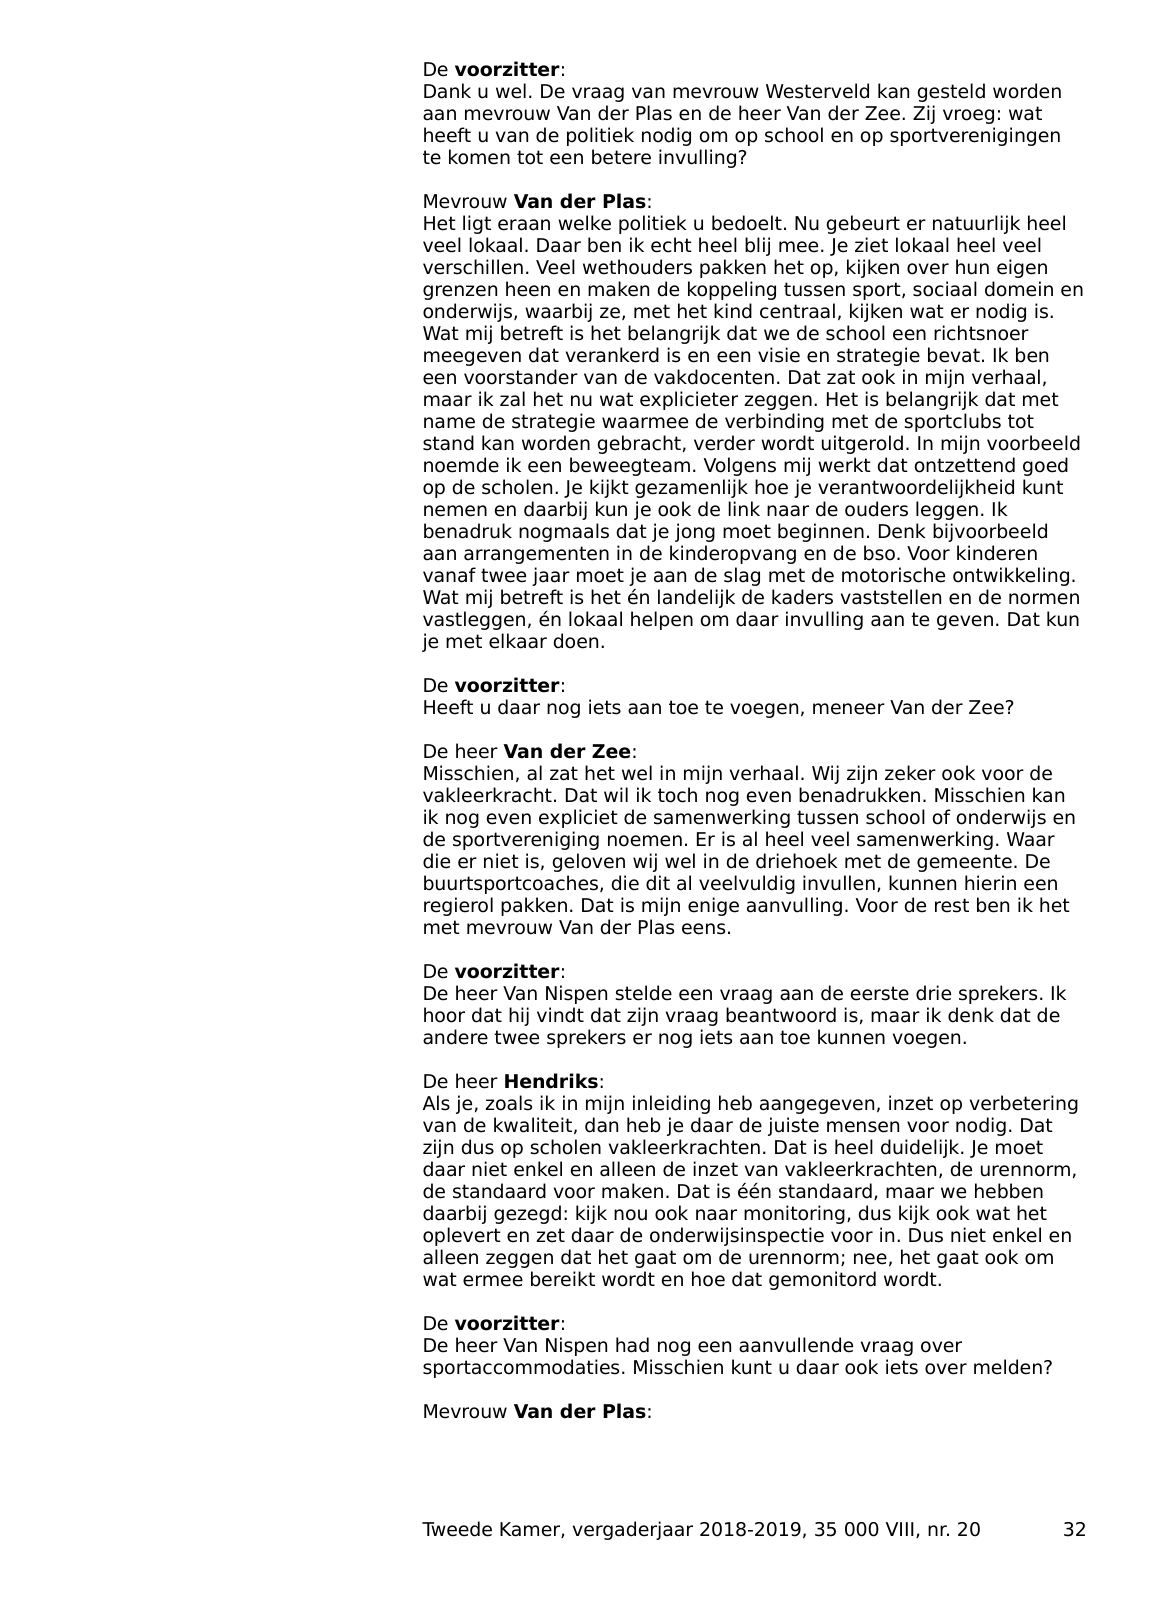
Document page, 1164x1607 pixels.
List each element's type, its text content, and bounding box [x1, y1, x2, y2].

text De voorzitter: [422, 1313, 1087, 1335]
text De voorzitter: [422, 961, 1087, 983]
text Dank u wel. De vraag van mevrouw Westerveld kan gesteld worden aan mevrouw Van der Plas en de heer Van der Zee. Zij vroeg: wat heeft u van de politiek nodig om op school en op sportverenigingen te komen tot een betere invulling? [422, 81, 1087, 169]
text De heer Van der Zee: [422, 741, 1087, 763]
text De heer Hendriks: [422, 1071, 1087, 1093]
text De heer Van Nispen had nog een aanvullende vraag over sportaccommodaties. Misschien kunt u daar ook iets over melden? [422, 1335, 1087, 1379]
text Het ligt eraan welke politiek u bedoelt. Nu gebeurt er natuurlijk heel veel lokaal. Daar ben ik echt heel blij mee. Je ziet lokaal heel veel verschillen. Veel wethouders pakken het op, kijken over hun eigen grenzen heen en maken de koppeling tussen sport, sociaal domein en onderwijs, waarbij ze, met het kind centraal, kijken wat er nodig is. Wat mij betreft is het belangrijk dat we de school een richtsnoer meegeven dat verankerd is en een visie en strategie bevat. Ik ben een voorstander van de vakdocenten. Dat zat ook in mijn verhaal, maar ik zal het nu wat explicieter zeggen. Het is belangrijk dat met name de strategie waarmee de verbinding met de sportclubs tot stand kan worden gebracht, verder wordt uitgerold. In mijn voorbeeld noemde ik een beweegteam. Volgens mij werkt dat ontzettend goed op de scholen. Je kijkt gezamenlijk hoe je verantwoordelijkheid kunt nemen en daarbij kun je ook de link naar de ouders leggen. Ik benadruk nogmaals dat je jong moet beginnen. Denk bijvoorbeeld aan arrangementen in de kinderopvang en de bso. Voor kinderen vanaf twee jaar moet je aan de slag met de motorische ontwikkeling. Wat mij betreft is het én landelijk de kaders vaststellen en de normen vastleggen, én lokaal helpen om daar invulling aan te geven. Dat kun je met elkaar doen. [422, 213, 1087, 653]
text Mevrouw Van der Plas: [422, 1401, 1087, 1423]
text Heeft u daar nog iets aan toe te voegen, meneer Van der Zee? [422, 697, 1087, 719]
text Mevrouw Van der Plas: [422, 191, 1087, 213]
text Als je, zoals ik in mijn inleiding heb aangegeven, inzet op verbetering van de kwaliteit, dan heb je daar de juiste mensen voor nodig. Dat zijn dus op scholen vakleerkrachten. Dat is heel duidelijk. Je moet daar niet enkel en alleen de inzet van vakleerkrachten, de urennorm, de standaard voor maken. Dat is één standaard, maar we hebben daarbij gezegd: kijk nou ook naar monitoring, dus kijk ook wat het oplevert en zet daar de onderwijsinspectie voor in. Dus niet enkel en alleen zeggen dat het gaat om de urennorm; nee, het gaat ook om wat ermee bereikt wordt en hoe dat gemonitord wordt. [422, 1093, 1087, 1291]
text Misschien, al zat het wel in mijn verhaal. Wij zijn zeker ook voor de vakleerkracht. Dat wil ik toch nog even benadrukken. Misschien kan ik nog even expliciet de samenwerking tussen school of onderwijs en de sportvereniging noemen. Er is al heel veel samenwerking. Waar die er niet is, geloven wij wel in de driehoek met de gemeente. De buurtsportcoaches, die dit al veelvuldig invullen, kunnen hierin een regierol pakken. Dat is mijn enige aanvulling. Voor de rest ben ik het met mevrouw Van der Plas eens. [422, 763, 1087, 939]
text De voorzitter: [422, 675, 1087, 697]
text De voorzitter: [422, 59, 1087, 81]
text De heer Van Nispen stelde een vraag aan de eerste drie sprekers. Ik hoor dat hij vindt dat zijn vraag beantwoord is, maar ik denk dat de andere twee sprekers er nog iets aan toe kunnen voegen. [422, 983, 1087, 1049]
